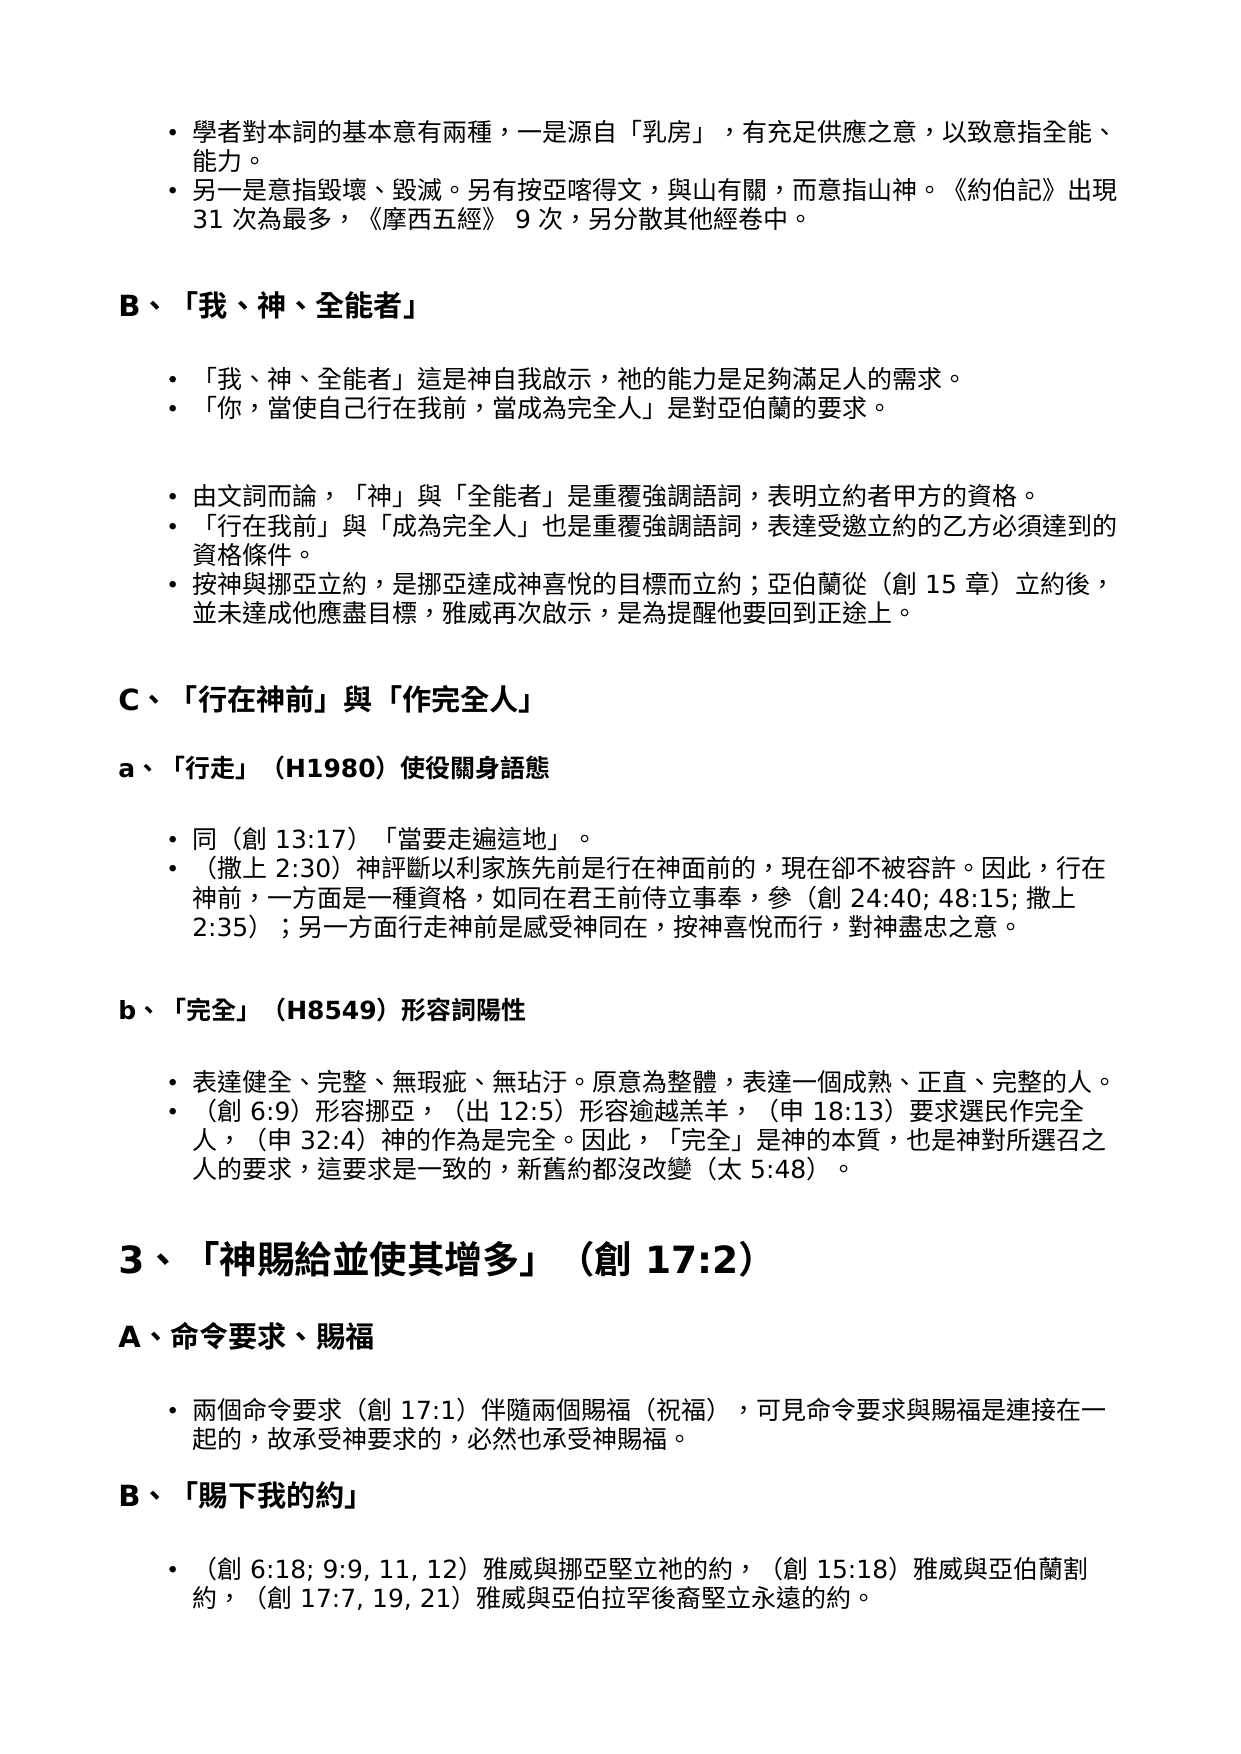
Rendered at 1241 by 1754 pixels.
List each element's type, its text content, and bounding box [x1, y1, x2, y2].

list （撒上 2:30）神評斷以利家族先前是行在神面前的，現在卻不被容許。因此，行在神前，一方面是一種資格，如同在君王前侍立事奉，參（創 24:40; 48:15; 撒上 2:35）；另一方面行走神前是感受神同在，按神喜悅而行，對神盡忠之意。 [177, 854, 1122, 942]
subtitle C、「行在神前」與「作完全人」 [118, 683, 1122, 717]
list 表達健全、完整、無瑕疵、無玷汙。原意為整體，表達一個成熟、正直、完整的人。 [177, 1068, 1122, 1097]
list 由文詞而論，「神」與「全能者」是重覆強調語詞，表明立約者甲方的資格。 [177, 482, 1122, 512]
list 兩個命令要求（創 17:1）伴隨兩個賜福（祝福），可見命令要求與賜福是連接在一起的，故承受神要求的，必然也承受神賜福。 [177, 1396, 1122, 1454]
list 學者對本詞的基本意有兩種，一是源自「乳房」，有充足供應之意，以致意指全能、能力。 [177, 118, 1122, 176]
list 「行在我前」與「成為完全人」也是重覆強調語詞，表達受邀立約的乙方必須達到的資格條件。 [177, 512, 1122, 570]
subtitle A、命令要求、賜福 [118, 1320, 1122, 1354]
list 另一是意指毀壞、毀滅。另有按亞喀得文，與山有關，而意指山神。《約伯記》出現 31 次為最多，《摩西五經》 9 次，另分散其他經卷中。 [177, 176, 1122, 235]
subtitle 3、「神賜給並使其增多」（創 17:2） [118, 1239, 1122, 1282]
subtitle b、「完全」（H8549）形容詞陽性 [118, 997, 1122, 1026]
list 同（創 13:17）「當要走遍這地」。 [177, 825, 1122, 854]
subtitle B、「我、神、全能者」 [118, 289, 1122, 323]
list （創 6:9）形容挪亞，（出 12:5）形容逾越羔羊，（申 18:13）要求選民作完全人，（申 32:4）神的作為是完全。因此，「完全」是神的本質，也是神對所選召之人的要求，這要求是一致的，新舊約都沒改變（太 5:48）。 [177, 1097, 1122, 1184]
list 「你，當使自己行在我前，當成為完全人」是對亞伯蘭的要求。 [177, 394, 1122, 423]
list （創 6:18; 9:9, 11, 12）雅威與挪亞堅立祂的約，（創 15:18）雅威與亞伯蘭割約，（創 17:7, 19, 21）雅威與亞伯拉罕後裔堅立永遠的約。 [177, 1555, 1122, 1613]
list 「我、神、全能者」這是神自我啟示，祂的能力是足夠滿足人的需求。 [177, 365, 1122, 394]
subtitle a、「行走」（H1980）使役關身語態 [118, 754, 1122, 783]
list 按神與挪亞立約，是挪亞達成神喜悅的目標而立約；亞伯蘭從（創 15 章）立約後，並未達成他應盡目標，雅威再次啟示，是為提醒他要回到正途上。 [177, 570, 1122, 628]
subtitle B、「賜下我的約」 [118, 1479, 1122, 1513]
